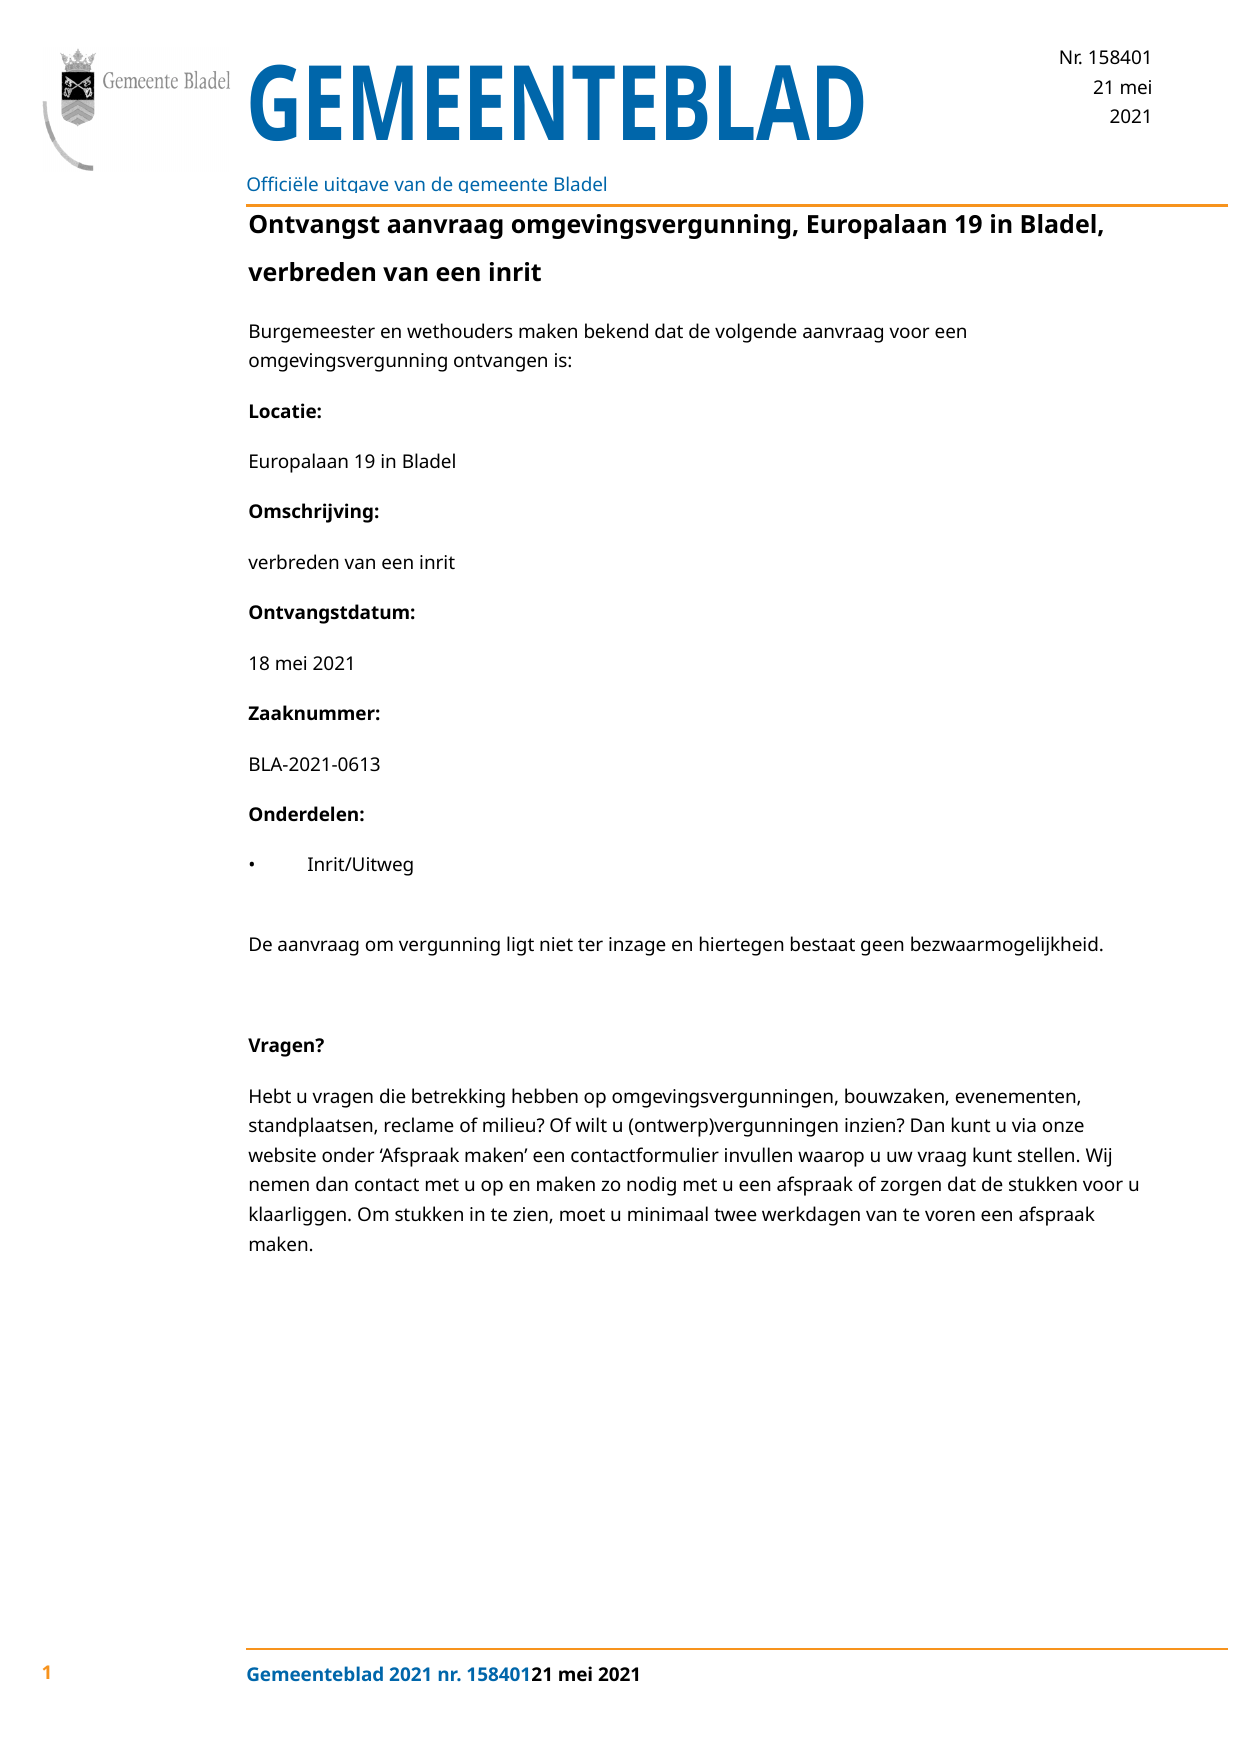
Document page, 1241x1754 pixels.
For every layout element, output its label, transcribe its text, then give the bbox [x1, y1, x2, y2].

text Omschrijving: [248, 499, 1152, 524]
text Hebt u vragen die betrekking hebben op omgevingsvergunningen, bouwzaken, evenementen, standplaatsen, reclame of milieu? Of wilt u (ontwerp)vergunningen inzien? Dan kunt u via onze website onder ‘Afspraak maken’ een contactformulier invullen waarop u uw vraag kunt stellen. Wij nemen dan contact met u op en maken zo nodig met u een afspraak of zorgen dat de stukken voor u klaarliggen. Om stukken in te zien, moet u minimaal twee werkdagen van te voren een afspraak maken. [248, 1083, 1152, 1257]
text Locatie: [248, 398, 1152, 424]
text Onderdelen: [248, 801, 1152, 827]
text BLA-2021-0613 [248, 751, 1152, 777]
text verbreden van een inrit [248, 549, 1152, 575]
text Zaaknummer: [248, 700, 1152, 726]
text Ontvangst aanvraag omgevingsvergunning, Europalaan 19 in Bladel, verbreden van een inrit [248, 207, 1152, 288]
picture [41, 47, 231, 172]
text Vragen? [248, 1032, 1152, 1058]
text De aanvraag om vergunning ligt niet ter inzage en hiertegen bestaat geen bezwaarmogelijkheid. [248, 932, 1152, 957]
text Europalaan 19 in Bladel [248, 448, 1152, 474]
text 18 mei 2021 [248, 650, 1152, 676]
text Ontvangstdatum: [248, 599, 1152, 625]
text Burgemeester en wethouders maken bekend dat de volgende aanvraag voor een omgevingsvergunning ontvangen is: [248, 318, 1152, 373]
list Inrit/Uitweg [248, 852, 1152, 877]
